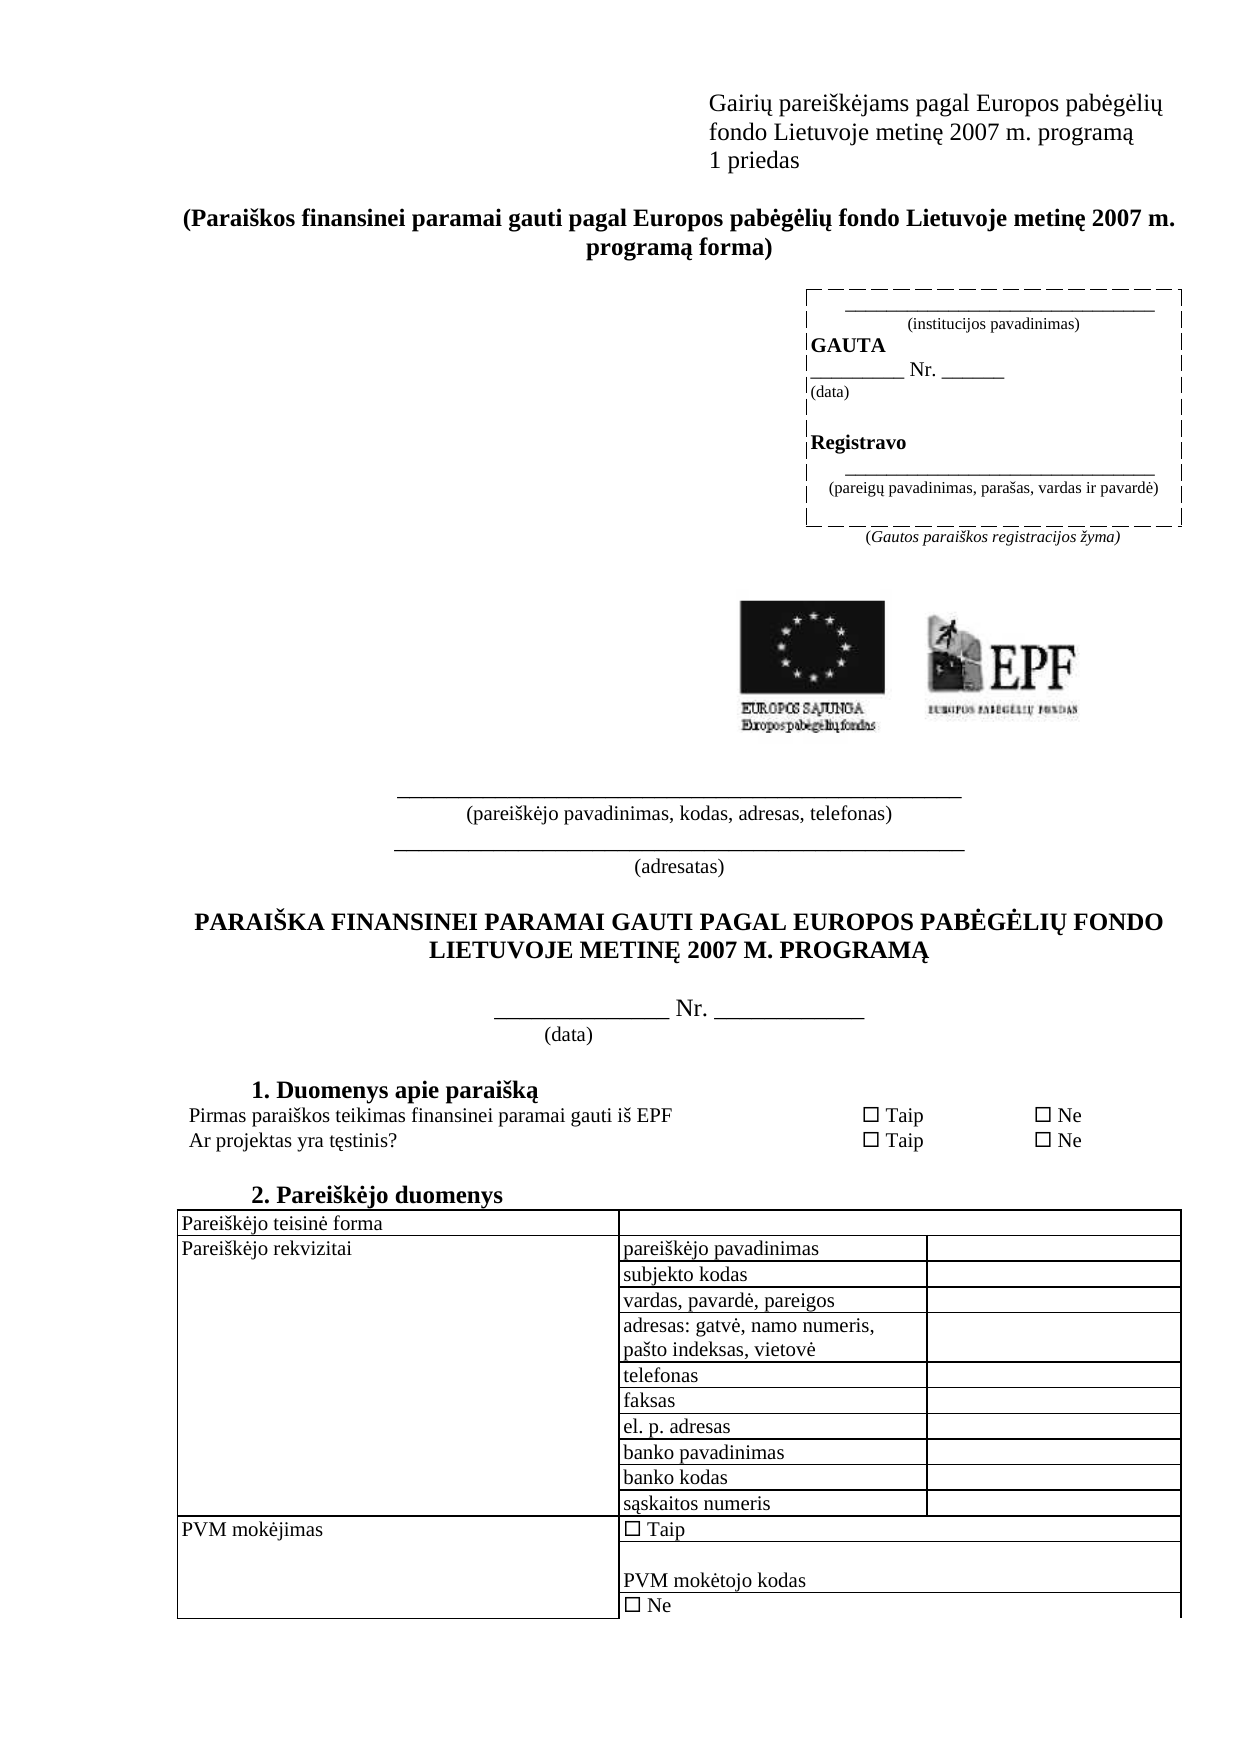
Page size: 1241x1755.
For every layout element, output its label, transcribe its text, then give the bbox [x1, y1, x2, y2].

text (pareiškėjo pavadinimas, kodas, adresas, telefonas) [177, 801, 1181, 825]
table_cell £ Ne [1022, 1128, 1181, 1152]
table_header [177, 580, 626, 744]
table_cell [177, 454, 181, 478]
table_cell [806, 502, 810, 526]
table_header £ Ne [1022, 1104, 1181, 1127]
text 1 priedas [177, 145, 1181, 174]
text 2. Pareiškėjo duomenys [177, 1180, 1181, 1209]
text Gairių pareiškėjams pagal Europos pabėgėlių [177, 88, 1181, 117]
text (data) [177, 1022, 1181, 1046]
table_cell [1177, 454, 1181, 478]
table_cell [177, 478, 181, 502]
text (adresatas) [177, 854, 1181, 878]
table_header Pirmas paraiškos teikimas finansinei paramai gauti iš EPF [177, 1104, 850, 1127]
table_cell [802, 454, 806, 478]
text ______________ Nr. ____________ [177, 993, 1181, 1022]
table_cell [802, 430, 806, 454]
table_cell [177, 406, 181, 429]
table_cell [177, 381, 181, 406]
table_header [1172, 289, 1181, 314]
table_header [806, 290, 810, 314]
table_cell (data) [806, 381, 1181, 406]
table_cell [806, 454, 810, 478]
table_cell (pareigų pavadinimas, parašas, vardas ir pavardė) [806, 478, 1181, 502]
table_cell (Gautos paraiškos registracijos žyma) [806, 526, 1181, 551]
table_cell [928, 1313, 1180, 1361]
table_cell £ Taip [850, 1128, 1022, 1152]
table_header £ Taip [850, 1104, 1022, 1127]
table_header [626, 580, 693, 744]
table_cell [802, 478, 806, 502]
text (Paraiškos finansinei paramai gauti pagal Europos pabėgėlių fondo Lietuvoje metinę 2007 m. programą forma) [177, 203, 1181, 260]
table_cell [177, 314, 806, 381]
table_cell [1177, 406, 1181, 429]
text fondo Lietuvoje metinę 2007 m. programą [177, 117, 1181, 145]
table_cell PVM mokėjimas [178, 1517, 618, 1617]
text 1. Duomenys apie paraišką [177, 1075, 1181, 1103]
table_cell [802, 502, 806, 526]
table_header [1113, 580, 1181, 744]
table_cell [806, 406, 810, 429]
table_cell [177, 526, 806, 551]
text PARAIŠKA FINANSINEI PARAMAI GAUTI PAGAL EUROPOS PABĖGĖLIŲ FONDO LIETUVOJE METINĘ 2007 M. PROGRAMĄ [177, 907, 1181, 964]
table_cell [177, 502, 181, 526]
table_cell Ar projektas yra tęstinis? [177, 1128, 850, 1152]
table_cell [802, 406, 806, 429]
table_cell [177, 430, 181, 454]
table_cell [1177, 502, 1181, 526]
table_cell Pareiškėjo rekvizitai [178, 1236, 618, 1515]
table_cell PVM mokėtojo kodas [620, 1566, 1180, 1592]
table_cell [802, 381, 806, 406]
table_header [177, 289, 806, 314]
